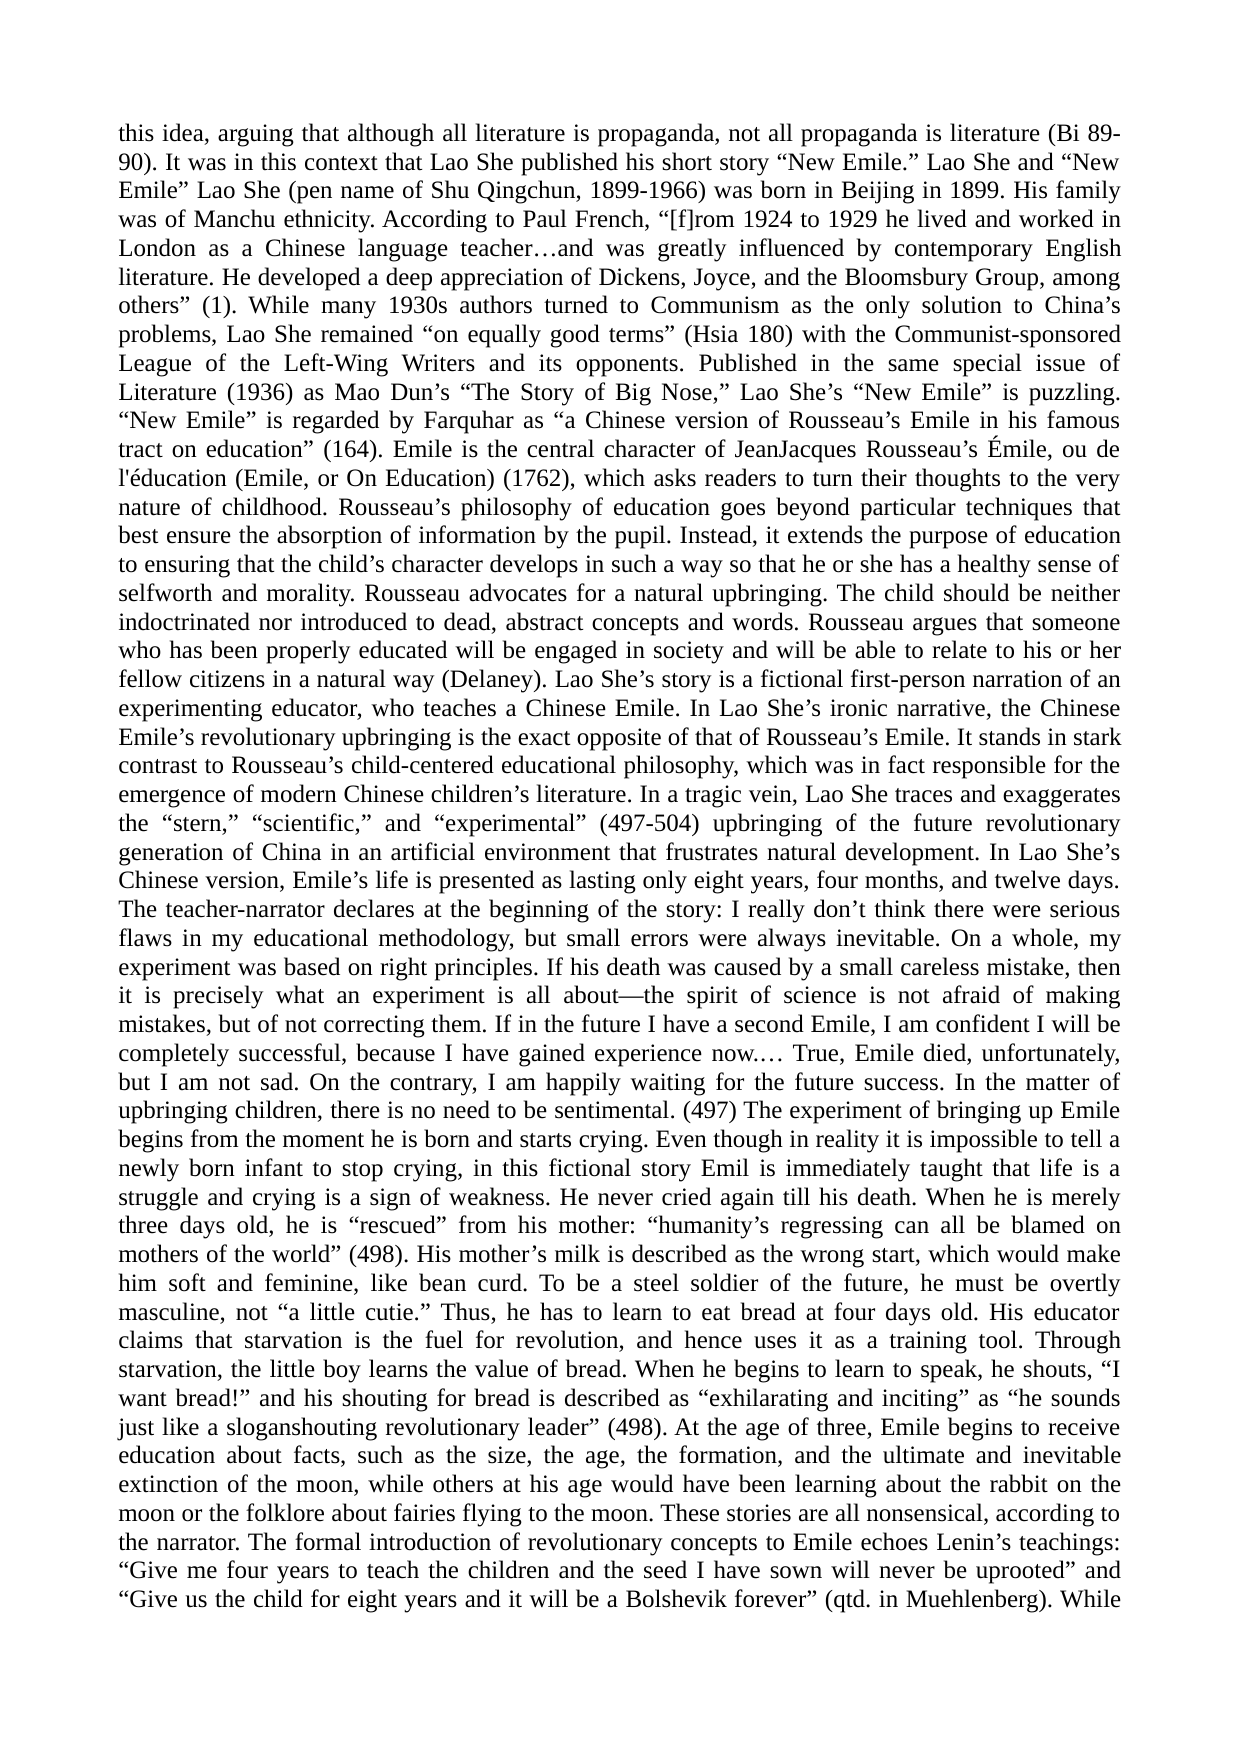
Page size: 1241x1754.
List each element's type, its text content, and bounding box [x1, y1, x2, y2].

text this idea, arguing that although all literature is propaganda, not all propaganda is literature (Bi 89-90). It was in this context that Lao She published his short story “New Emile.” Lao She and “New Emile” Lao She (pen name of Shu Qingchun, 1899-1966) was born in Beijing in 1899. His family was of Manchu ethnicity. According to Paul French, “[f]rom 1924 to 1929 he lived and worked in London as a Chinese language teacher…and was greatly influenced by contemporary English literature. He developed a deep appreciation of Dickens, Joyce, and the Bloomsbury Group, among others” (1). While many 1930s authors turned to Communism as the only solution to China’s problems, Lao She remained “on equally good terms” (Hsia 180) with the Communist-sponsored League of the Left-Wing Writers and its opponents. Published in the same special issue of Literature (1936) as Mao Dun’s “The Story of Big Nose,” Lao She’s “New Emile” is puzzling. “New Emile” is regarded by Farquhar as “a Chinese version of Rousseau’s Emile in his famous tract on education” (164). Emile is the central character of JeanJacques Rousseau’s Émile, ou de l'éducation (Emile, or On Education) (1762), which asks readers to turn their thoughts to the very nature of childhood. Rousseau’s philosophy of education goes beyond particular techniques that best ensure the absorption of information by the pupil. Instead, it extends the purpose of education to ensuring that the child’s character develops in such a way so that he or she has a healthy sense of selfworth and morality. Rousseau advocates for a natural upbringing. The child should be neither indoctrinated nor introduced to dead, abstract concepts and words. Rousseau argues that someone who has been properly educated will be engaged in society and will be able to relate to his or her fellow citizens in a natural way (Delaney). Lao She’s story is a fictional first-person narration of an experimenting educator, who teaches a Chinese Emile. In Lao She’s ironic narrative, the Chinese Emile’s revolutionary upbringing is the exact opposite of that of Rousseau’s Emile. It stands in stark contrast to Rousseau’s child-centered educational philosophy, which was in fact responsible for the emergence of modern Chinese children’s literature. In a tragic vein, Lao She traces and exaggerates the “stern,” “scientific,” and “experimental” (497-504) upbringing of the future revolutionary generation of China in an artificial environment that frustrates natural development. In Lao She’s Chinese version, Emile’s life is presented as lasting only eight years, four months, and twelve days. The teacher-narrator declares at the beginning of the story: I really don’t think there were serious flaws in my educational methodology, but small errors were always inevitable. On a whole, my experiment was based on right principles. If his death was caused by a small careless mistake, then it is precisely what an experiment is all about—the spirit of science is not afraid of making mistakes, but of not correcting them. If in the future I have a second Emile, I am confident I will be completely successful, because I have gained experience now.… True, Emile died, unfortunately, but I am not sad. On the contrary, I am happily waiting for the future success. In the matter of upbringing children, there is no need to be sentimental. (497) The experiment of bringing up Emile begins from the moment he is born and starts crying. Even though in reality it is impossible to tell a newly born infant to stop crying, in this fictional story Emil is immediately taught that life is a struggle and crying is a sign of weakness. He never cried again till his death. When he is merely three days old, he is “rescued” from his mother: “humanity’s regressing can all be blamed on mothers of the world” (498). His mother’s milk is described as the wrong start, which would make him soft and feminine, like bean curd. To be a steel soldier of the future, he must be overtly masculine, not “a little cutie.” Thus, he has to learn to eat bread at four days old. His educator claims that starvation is the fuel for revolution, and hence uses it as a training tool. Through starvation, the little boy learns the value of bread. When he begins to learn to speak, he shouts, “I want bread!” and his shouting for bread is described as “exhilarating and inciting” as “he sounds just like a sloganshouting revolutionary leader” (498). At the age of three, Emile begins to receive education about facts, such as the size, the age, the formation, and the ultimate and inevitable extinction of the moon, while others at his age would have been learning about the rabbit on the moon or the folklore about fairies flying to the moon. These stories are all nonsensical, according to the narrator. The formal introduction of revolutionary concepts to Emile echoes Lenin’s teachings: “Give me four years to teach the children and the seed I have sown will never be uprooted” and “Give us the child for eight years and it will be a Bolshevik forever” (qtd. in Muehlenberg). While [118, 118, 1122, 1613]
